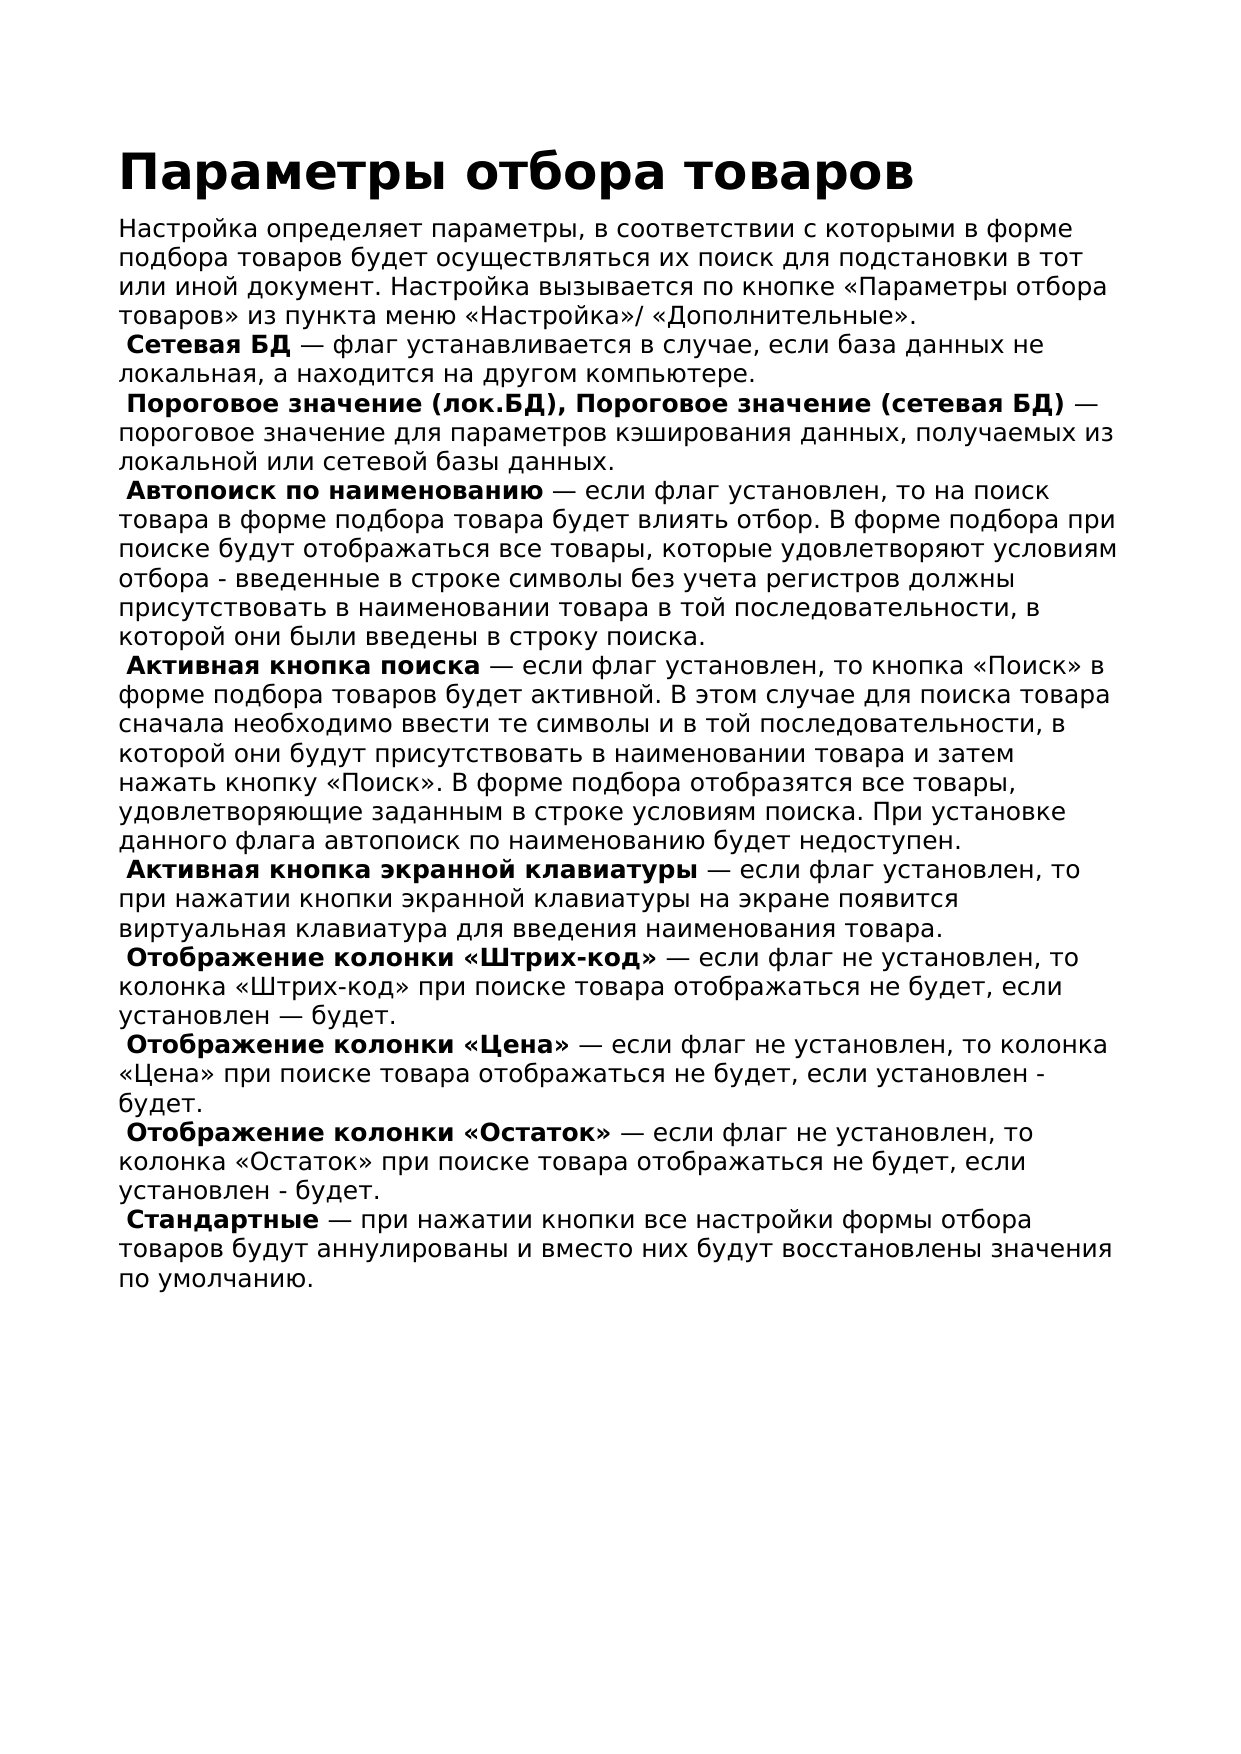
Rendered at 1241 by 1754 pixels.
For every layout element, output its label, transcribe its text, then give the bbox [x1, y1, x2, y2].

text Настройка определяет параметры, в соответствии с которыми в форме подбора товаров будет осуществляться их поиск для подстановки в тот или иной документ. Настройка вызывается по кнопке «Параметры отбора товаров» из пункта меню «Настройка»/ «Дополнительные». Сетевая БД — флаг устанавливается в случае, если база данных не локальная, а находится на другом компьютере. Пороговое значение (лок.БД), Пороговое значение (сетевая БД) — пороговое значение для параметров кэширования данных, получаемых из локальной или сетевой базы данных. Автопоиск по наименованию — если флаг установлен, то на поиск товара в форме подбора товара будет влиять отбор. В форме подбора при поиске будут отображаться все товары, которые удовлетворяют условиям отбора - введенные в строке символы без учета регистров должны присутствовать в наименовании товара в той последовательности, в которой они были введены в строку поиска. Активная кнопка поиска — если флаг установлен, то кнопка «Поиск» в форме подбора товаров будет активной. В этом случае для поиска товара сначала необходимо ввести те символы и в той последовательности, в которой они будут присутствовать в наименовании товара и затем нажать кнопку «Поиск». В форме подбора отобразятся все товары, удовлетворяющие заданным в строке условиям поиска. При установке данного флага автопоиск по наименованию будет недоступен. Активная кнопка экранной клавиатуры — если флаг установлен, то при нажатии кнопки экранной клавиатуры на экране появится виртуальная клавиатура для введения наименования товара. Отображение колонки «Штрих-код» — если флаг не установлен, то колонка «Штрих-код» при поиске товара отображаться не будет, если установлен — будет. Отображение колонки «Цена» — если флаг не установлен, то колонка «Цена» при поиске товара отображаться не будет, если установлен - будет. Отображение колонки «Остаток» — если флаг не установлен, то колонка «Остаток» при поиске товара отображаться не будет, если установлен - будет. Стандартные — при нажатии кнопки все настройки формы отбора товаров будут аннулированы и вместо них будут восстановлены значения по умолчанию. [118, 214, 1122, 1293]
subtitle Параметры отбора товаров [118, 143, 1122, 201]
